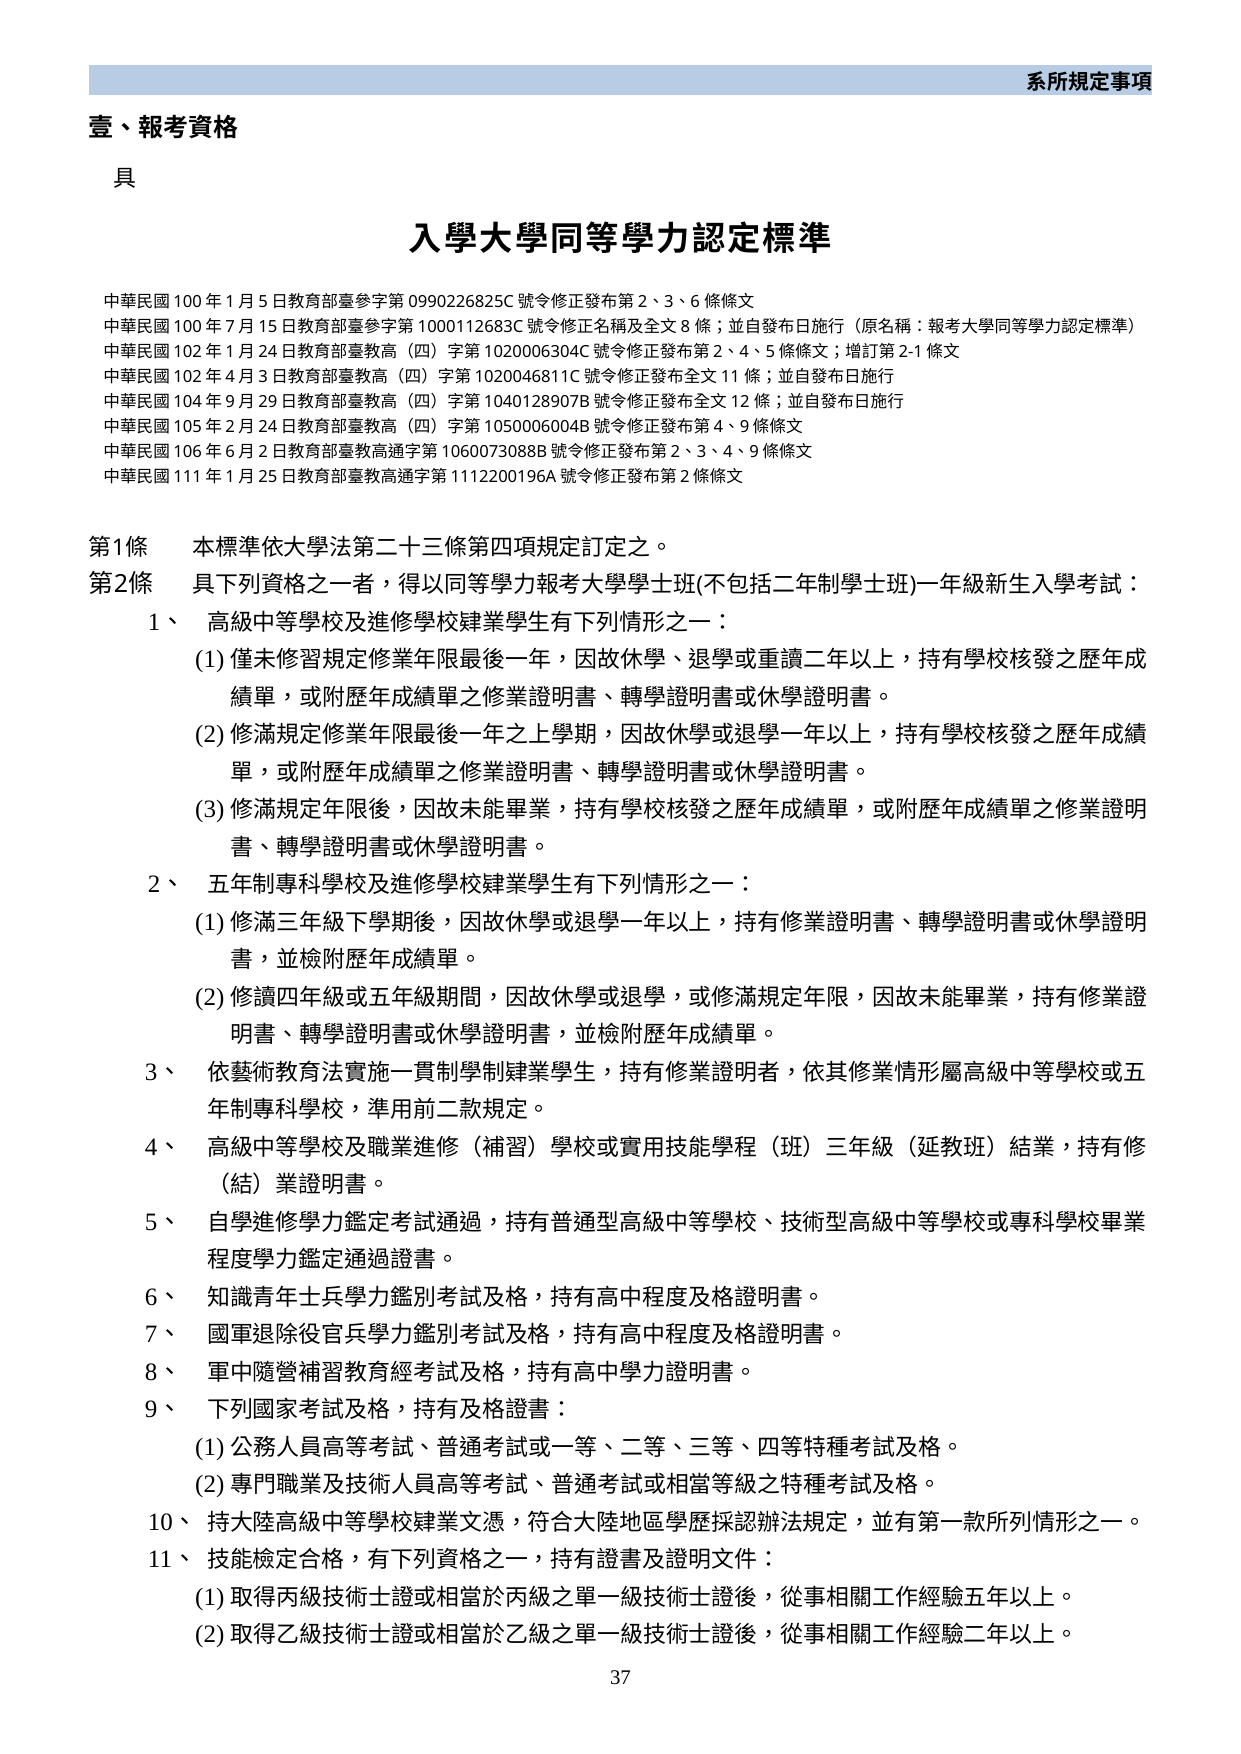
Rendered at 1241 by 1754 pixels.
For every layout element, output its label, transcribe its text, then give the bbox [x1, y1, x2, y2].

list 技能檢定合格，有下列資格之一，持有證書及證明文件： [148, 1538, 1152, 1575]
list 僅未修習規定修業年限最後一年，因故休學、退學或重讀二年以上，持有學校核發之歷年成績單，或附歷年成績單之修業證明書、轉學證明書或休學證明書。 [230, 638, 1152, 713]
list 具下列資格之一者，得以同等學力報考大學學士班(不包括二年制學士班)一年級新生入學考試： [89, 563, 1152, 600]
list 國軍退除役官兵學力鑑別考試及格，持有高中程度及格證明書。 [144, 1313, 1152, 1350]
subtitle 中華民國100年1月5日教育部臺參字第 0990226825C號令修正發布第 2、3、6 條條文 [103, 288, 1152, 313]
subtitle 中華民國111年1月25日教育部臺教高通字第1112200196A號令修正發布第2條條文 [103, 463, 1152, 488]
list 五年制專科學校及進修學校肄業學生有下列情形之一： [148, 863, 1152, 900]
list 取得乙級技術士證或相當於乙級之單一級技術士證後，從事相關工作經驗二年以上。 [230, 1613, 1152, 1650]
subtitle 中華民國100年7月15日教育部臺參字第 1000112683C號令修正名稱及全文 8 條；並自發布日施行（原名稱：報考大學同等學力認定標準） [103, 313, 1152, 338]
list 知識青年士兵學力鑑別考試及格，持有高中程度及格證明書。 [144, 1275, 1152, 1313]
list 修滿規定年限後，因故未能畢業，持有學校核發之歷年成績單，或附歷年成績單之修業證明書、轉學證明書或休學證明書。 [230, 788, 1152, 863]
text 入學大學同等學力認定標準 [89, 225, 1152, 256]
subtitle 中華民國102年4月3日教育部臺教高（四）字第1020046811C號令修正發布全文 11 條；並自發布日施行 [103, 363, 1152, 388]
list 公務人員高等考試、普通考試或一等、二等、三等、四等特種考試及格。 [230, 1425, 1152, 1463]
list 修滿三年級下學期後，因故休學或退學一年以上，持有修業證明書、轉學證明書或休學證明書，並檢附歷年成績單。 [230, 900, 1152, 975]
subtitle 中華民國102年1月24日教育部臺教高（四）字第1020006304C號令修正發布第2、4、5條條文；增訂第2-1條文 [103, 338, 1152, 363]
list 修讀四年級或五年級期間，因故休學或退學，或修滿規定年限，因故未能畢業，持有修業證明書、轉學證明書或休學證明書，並檢附歷年成績單。 [230, 975, 1152, 1050]
list 本標準依大學法第二十三條第四項規定訂定之。 [89, 525, 1152, 563]
list 持大陸高級中等學校肄業文憑，符合大陸地區學歷採認辦法規定，並有第一款所列情形之一。 [148, 1500, 1152, 1538]
list 修滿規定修業年限最後一年之上學期，因故休學或退學一年以上，持有學校核發之歷年成績單，或附歷年成績單之修業證明書、轉學證明書或休學證明書。 [230, 713, 1152, 788]
subtitle 中華民國105年2月24日教育部臺教高（四）字第1050006004B號令修正發布第4、9條條文 [103, 413, 1152, 438]
list 高級中等學校及職業進修（補習）學校或實用技能學程（班）三年級（延教班）結業，持有修（結）業證明書。 [144, 1125, 1152, 1200]
list 取得丙級技術士證或相當於丙級之單一級技術士證後，從事相關工作經驗五年以上。 [230, 1575, 1152, 1613]
subtitle 中華民國106年6月2日教育部臺教高通字第1060073088B號令修正發布第2、3、4、9條條文 [103, 438, 1152, 463]
list 下列國家考試及格，持有及格證書： [144, 1388, 1152, 1425]
list 高級中等學校及進修學校肄業學生有下列情形之一： [148, 600, 1152, 638]
subtitle 中華民國104年9月29日教育部臺教高（四）字第1040128907B號令修正發布全文 12 條；並自發布日施行 [103, 388, 1152, 413]
list 自學進修學力鑑定考試通過，持有普通型高級中等學校、技術型高級中等學校或專科學校畢業程度學力鑑定通過證書。 [144, 1200, 1152, 1275]
list 依藝術教育法實施一貫制學制肄業學生，持有修業證明者，依其修業情形屬高級中等學校或五年制專科學校，準用前二款規定。 [144, 1050, 1152, 1125]
list 專門職業及技術人員高等考試、普通考試或相當等級之特種考試及格。 [230, 1463, 1152, 1500]
list 報考資格 [89, 108, 1152, 144]
list 軍中隨營補習教育經考試及格，持有高中學力證明書。 [144, 1350, 1152, 1388]
text 具 [114, 156, 1152, 194]
